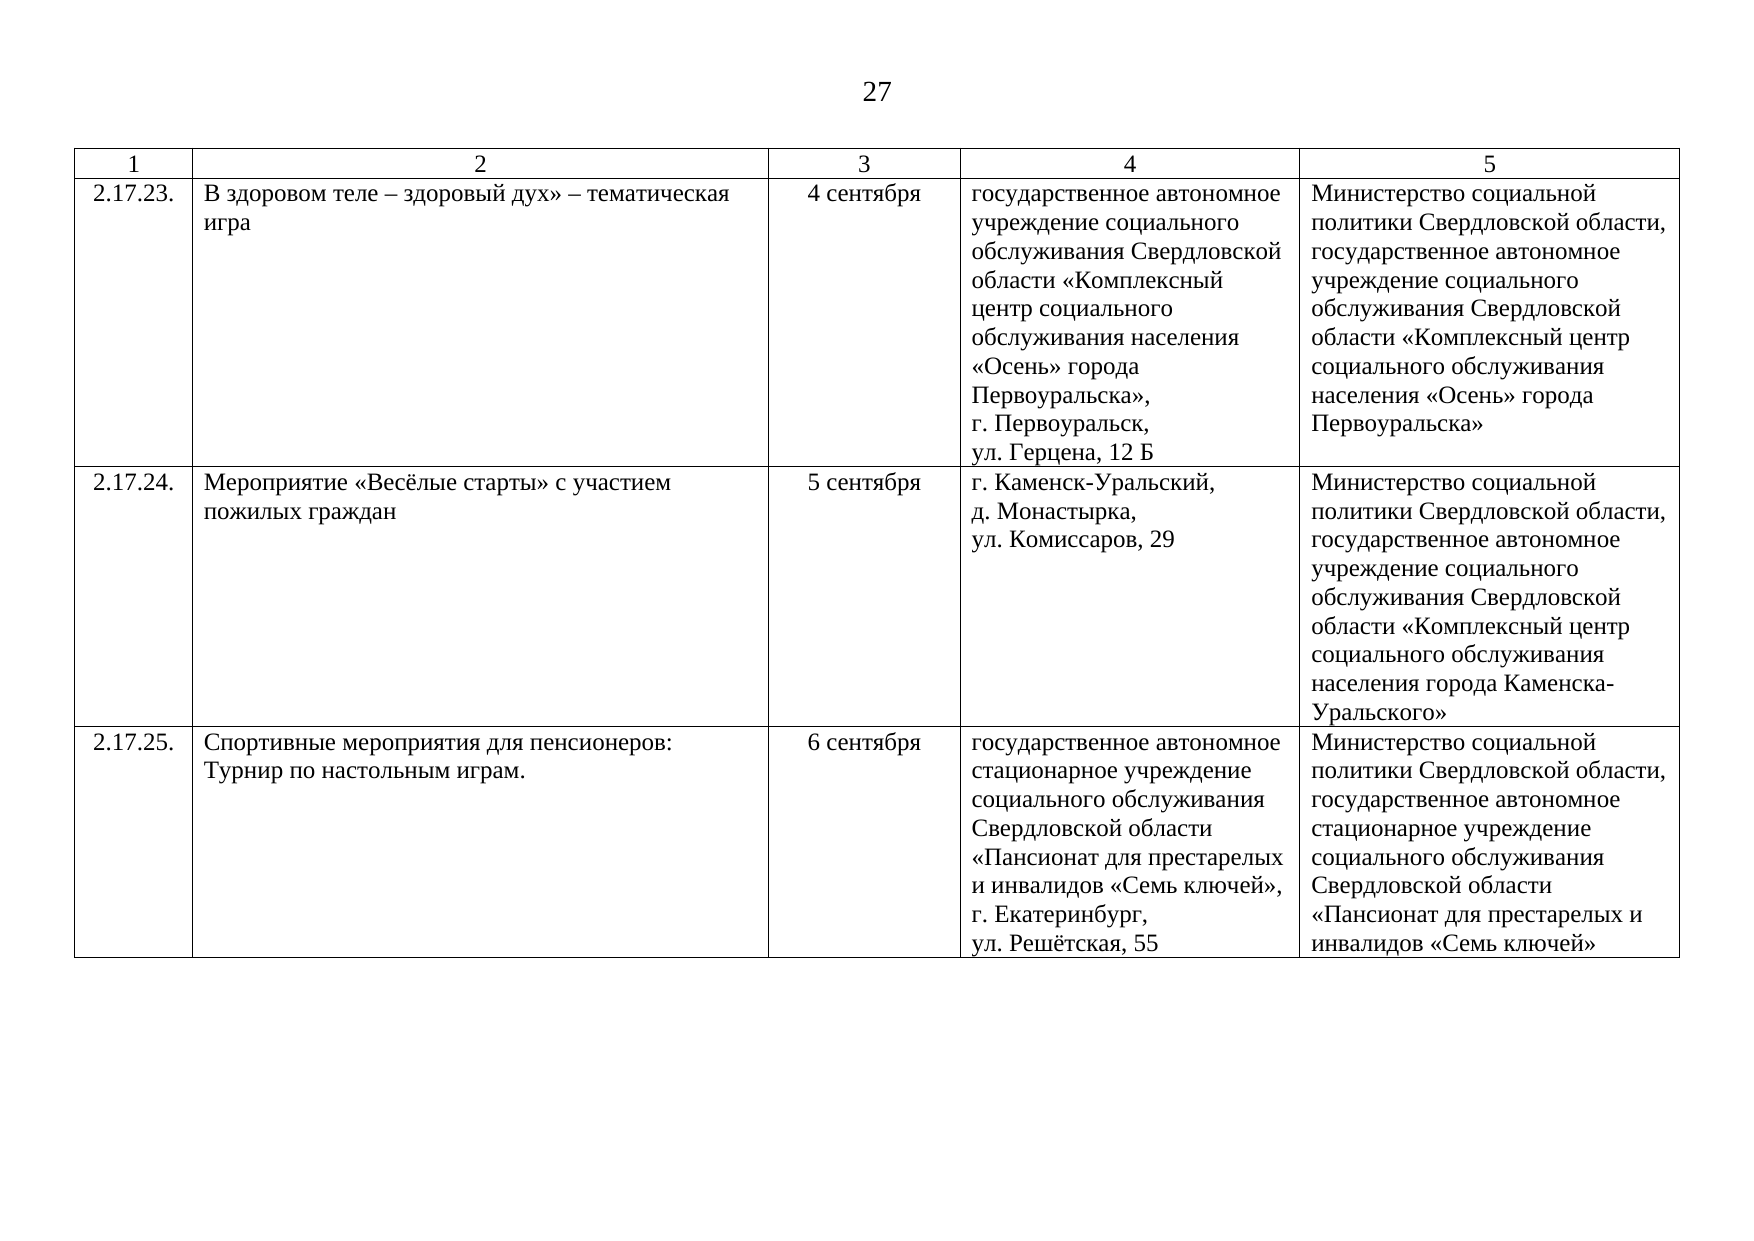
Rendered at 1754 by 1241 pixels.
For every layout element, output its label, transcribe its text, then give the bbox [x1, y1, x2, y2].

table_cell 4 сентября [769, 179, 960, 466]
table_cell Министерство социальной политики Свердловской области, государственное автономное учреждение социального обслуживания Свердловской области «Комплексный центр социального обслуживания населения города Каменска-Уральского» [1300, 467, 1679, 726]
table_cell Мероприятие «Весёлые старты» с участием пожилых граждан [193, 467, 768, 726]
table_cell Министерство социальной политики Свердловской области, государственное автономное учреждение социального обслуживания Свердловской области «Комплексный центр социального обслуживания населения «Осень» города Первоуральска» [1300, 179, 1679, 466]
table_header 2 [193, 149, 768, 177]
table_cell 5 сентября [769, 467, 960, 726]
table_cell Министерство социальной политики Свердловской области, государственное автономное стационарное учреждение социального обслуживания Свердловской области «Пансионат для престарелых и инвалидов «Семь ключей» [1300, 727, 1679, 957]
table_cell В здоровом теле – здоровый дух» – тематическая игра [193, 179, 768, 466]
table_cell 2.17.23. [75, 179, 192, 466]
table_cell государственное автономное стационарное учреждение социального обслуживания Свердловской области «Пансионат для престарелых и инвалидов «Семь ключей», г. Екатеринбург, ул. Решётская, 55 [961, 727, 1299, 957]
table_cell 2.17.25. [75, 727, 192, 957]
table_header 3 [769, 149, 960, 177]
table_header 4 [961, 149, 1299, 177]
table_cell 2.17.24. [75, 467, 192, 726]
table_cell Спортивные мероприятия для пенсионеров: Турнир по настольным играм. [193, 727, 768, 957]
table_cell государственное автономное учреждение социального обслуживания Свердловской области «Комплексный центр социального обслуживания населения «Осень» города Первоуральска», г. Первоуральск, ул. Герцена, 12 Б [961, 179, 1299, 466]
table_cell 6 сентября [769, 727, 960, 957]
table_header 5 [1300, 149, 1679, 177]
table_header 1 [75, 149, 192, 177]
table_cell г. Каменск-Уральский, д. Монастырка, ул. Комиссаров, 29 [961, 467, 1299, 726]
